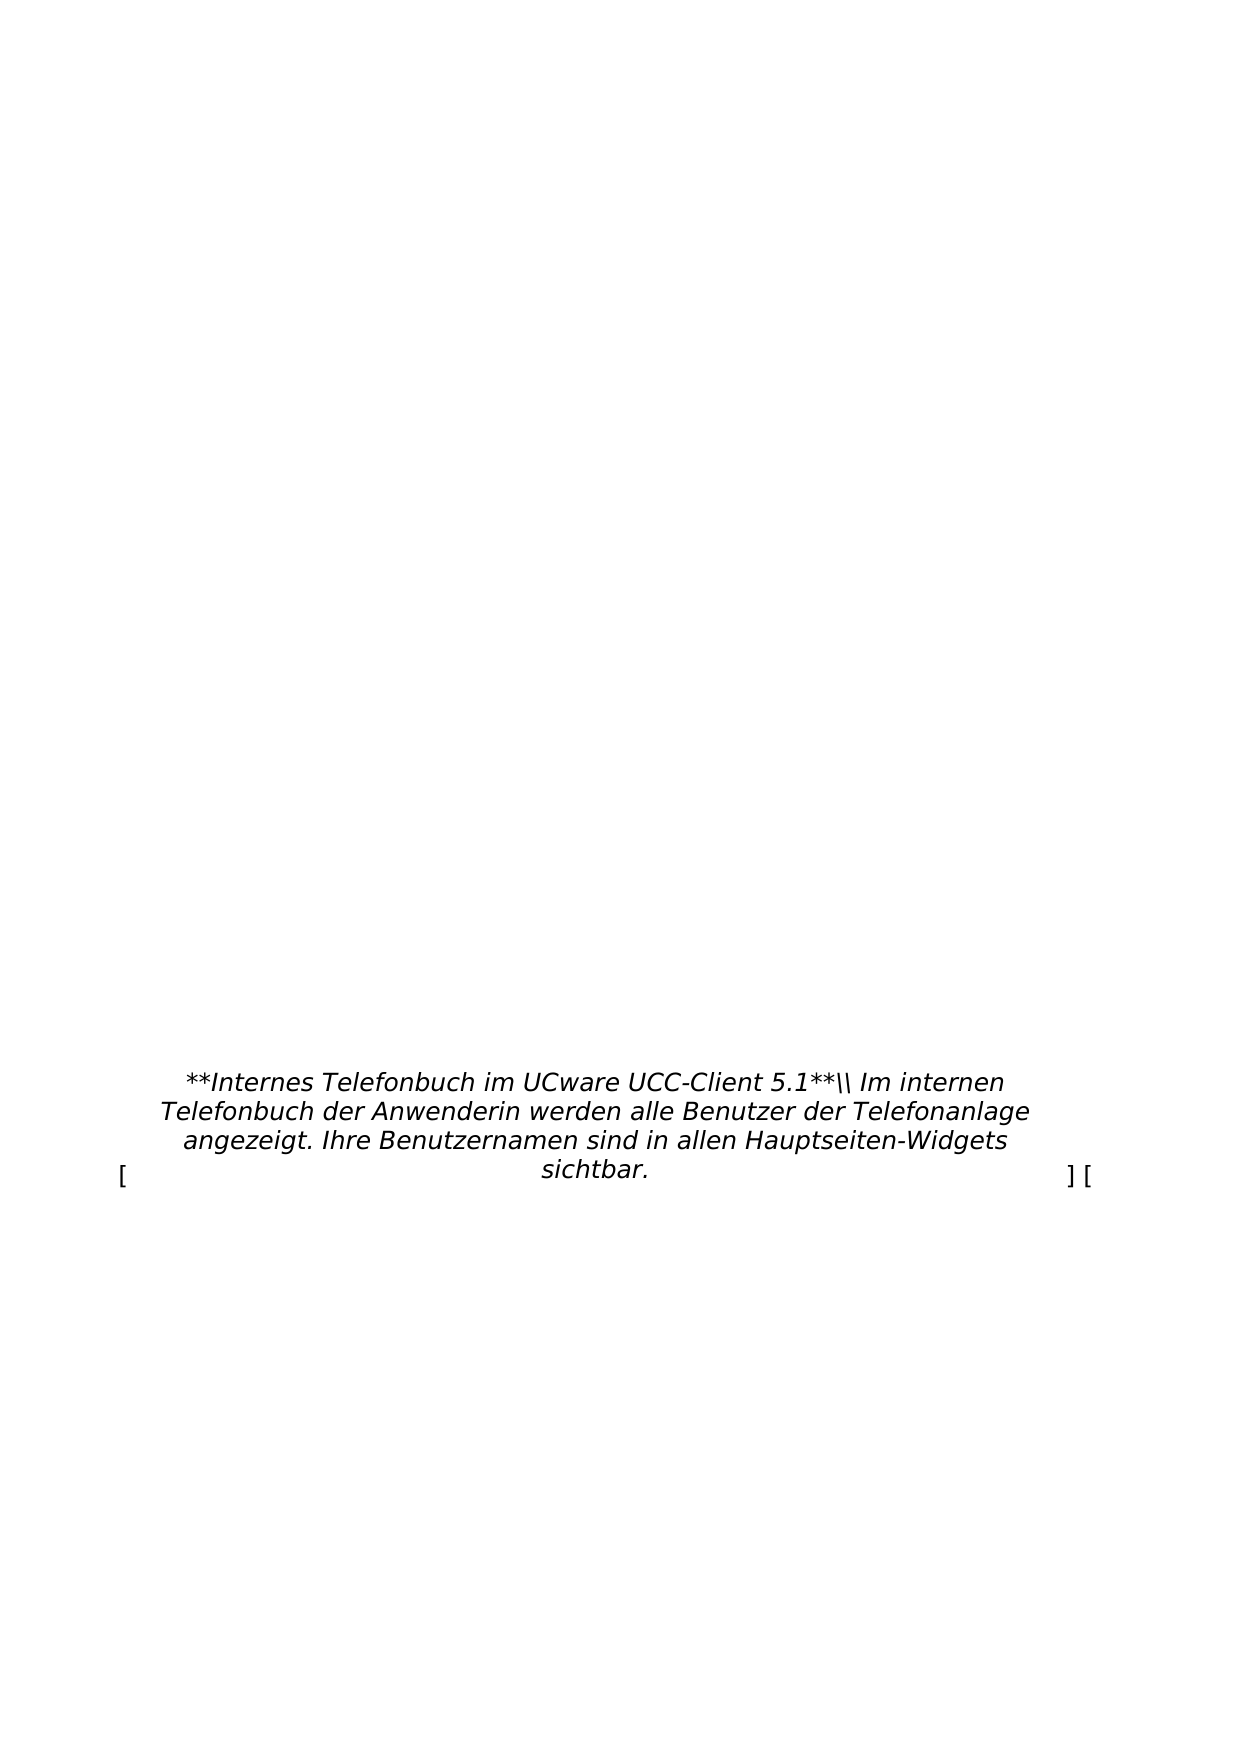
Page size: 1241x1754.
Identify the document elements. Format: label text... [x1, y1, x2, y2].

text [] [ [118, 118, 1122, 1191]
text **Internes Telefonbuch im UCware UCC-Client 5.1**\\ Im internen Telefonbuch der Anwenderin werden alle Benutzer der Telefonanlage angezeigt. Ihre Benutzernamen sind in allen Hauptseiten-Widgets sichtbar. [128, 131, 1065, 1185]
